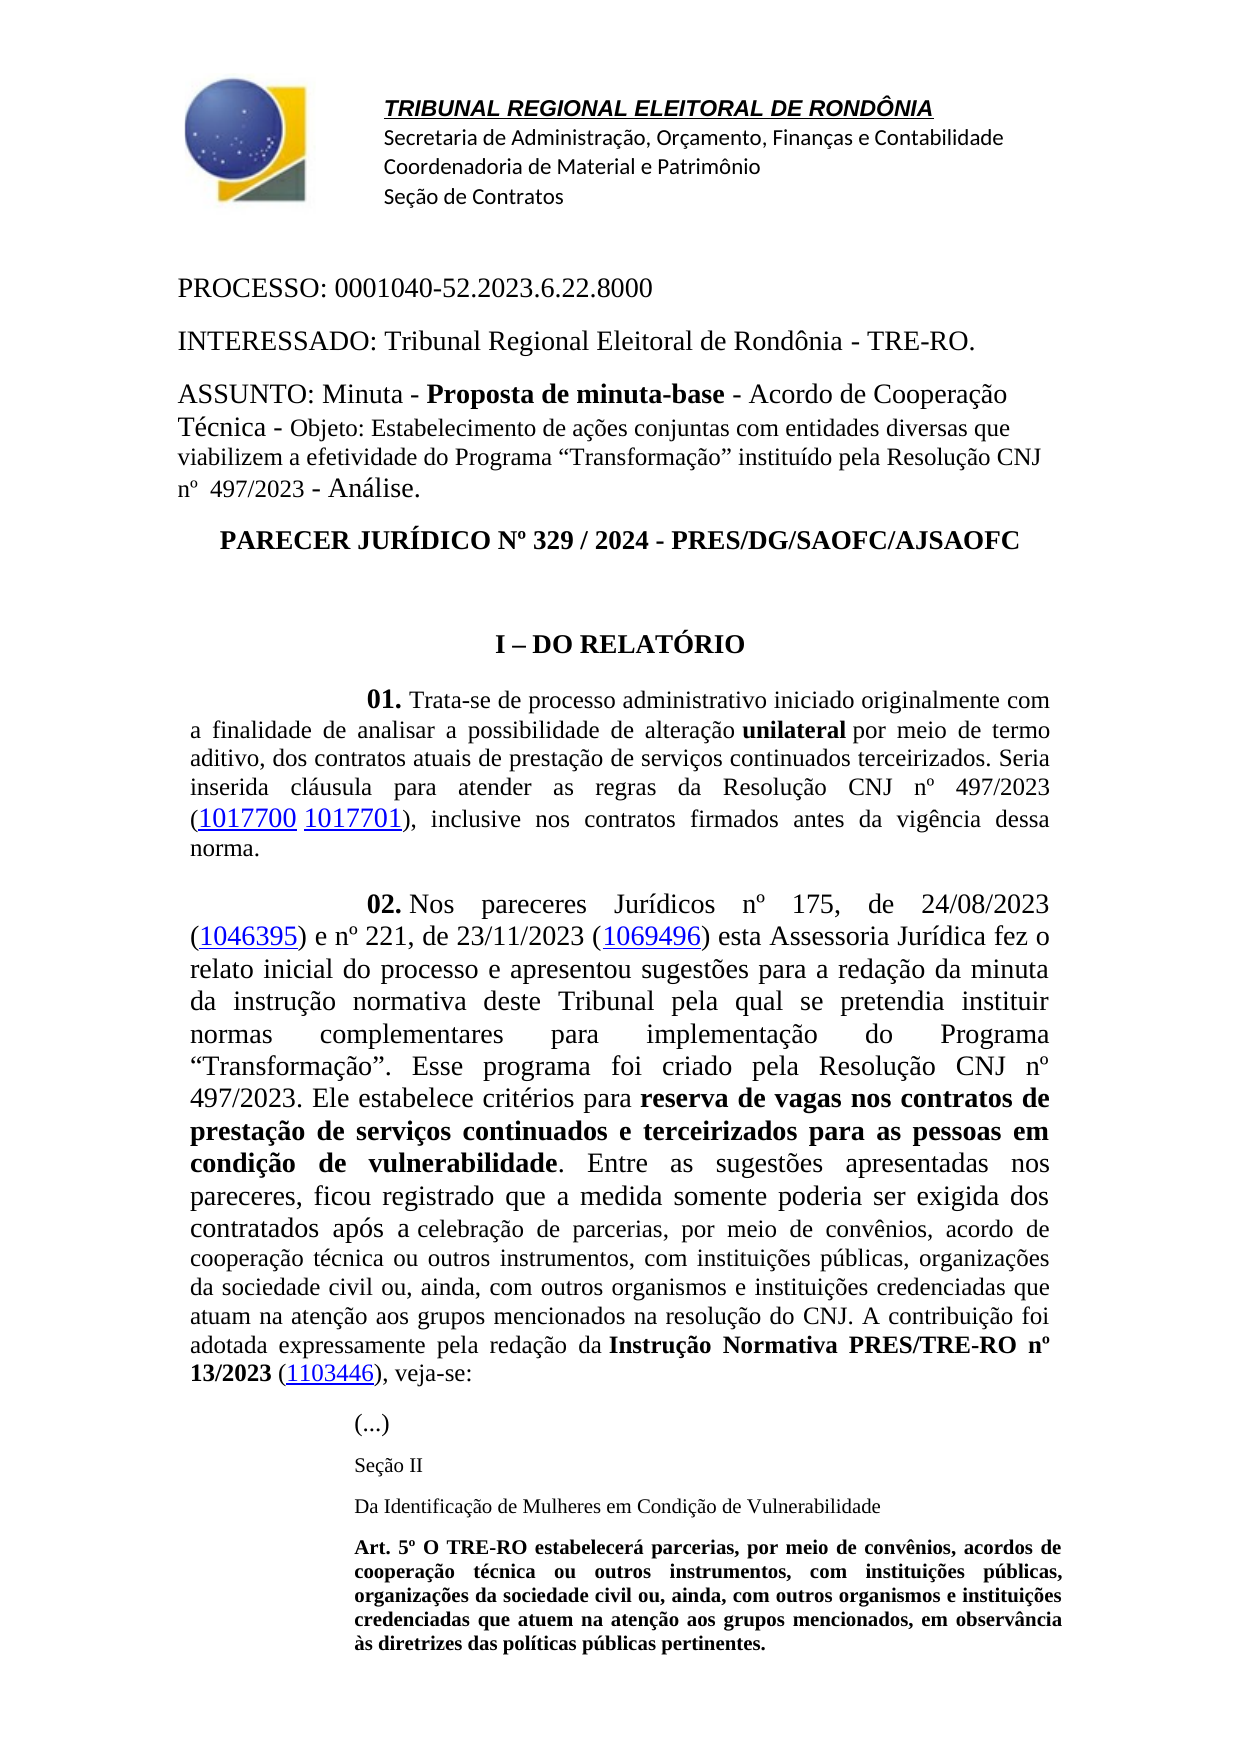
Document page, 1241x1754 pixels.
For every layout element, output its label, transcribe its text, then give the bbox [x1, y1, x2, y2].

text (...) [354, 1408, 1063, 1437]
text ASSUNTO: Minuta - Proposta de minuta-base - Acordo de Cooperação Técnica - Objeto: Estabelecimento de ações conjuntas com entidades diversas que viabilizem a efetividade do Programa “Transformação” instituído pela Resolução CNJ nº 497/2023 - Análise. [177, 377, 1063, 503]
text Da Identificação de Mulheres em Condição de Vulnerabilidade [354, 1494, 1063, 1518]
text PROCESSO: 0001040-52.2023.6.22.8000 [177, 271, 1063, 303]
text INTERESSADO: Tribunal Regional Eleitoral de Rondônia - TRE-RO. [177, 324, 1063, 357]
text I – DO RELATÓRIO [177, 628, 1063, 659]
text 02. Nos pareceres Jurídicos nº 175, de 24/08/2023 (1046395) e nº 221, de 23/11/2023 (1069496) esta Assessoria Jurídica fez o relato inicial do processo e apresentou sugestões para a redação da minuta da instrução normativa deste Tribunal pela qual se pretendia instituir normas complementares para implementação do Programa “Transformação”. Esse programa foi criado pela Resolução CNJ nº 497/2023. Ele estabelece critérios para reserva de vagas nos contratos de prestação de serviços continuados e terceirizados para as pessoas em condição de vulnerabilidade. Entre as sugestões apresentadas nos pareceres, ficou registrado que a medida somente poderia ser exigida dos contratados após a celebração de parcerias, por meio de convênios, acordo de cooperação técnica ou outros instrumentos, com instituições públicas, organizações da sociedade civil ou, ainda, com outros organismos e instituições credenciadas que atuam na atenção aos grupos mencionados na resolução do CNJ. A contribuição foi adotada expressamente pela redação da Instrução Normativa PRES/TRE-RO nº 13/2023 (1103446), veja-se: [190, 887, 1051, 1387]
text Parecer Jurídico Nº 329 / 2024 - PRES/DG/SAOFC/AJSAOFC [177, 524, 1063, 555]
text 01. Trata-se de processo administrativo iniciado originalmente com a finalidade de analisar a possibilidade de alteração unilateral por meio de termo aditivo, dos contratos atuais de prestação de serviços continuados terceirizados. Seria inserida cláusula para atender as regras da Resolução CNJ nº 497/2023 (1017700 1017701), inclusive nos contratos firmados antes da vigência dessa norma. [190, 682, 1051, 862]
text Art. 5º O TRE-RO estabelecerá parcerias, por meio de convênios, acordos de cooperação técnica ou outros instrumentos, com instituições públicas, organizações da sociedade civil ou, ainda, com outros organismos e instituições credenciadas que atuem na atenção aos grupos mencionados, em observância às diretrizes das políticas públicas pertinentes. [354, 1535, 1063, 1655]
text Seção II [354, 1453, 1063, 1477]
